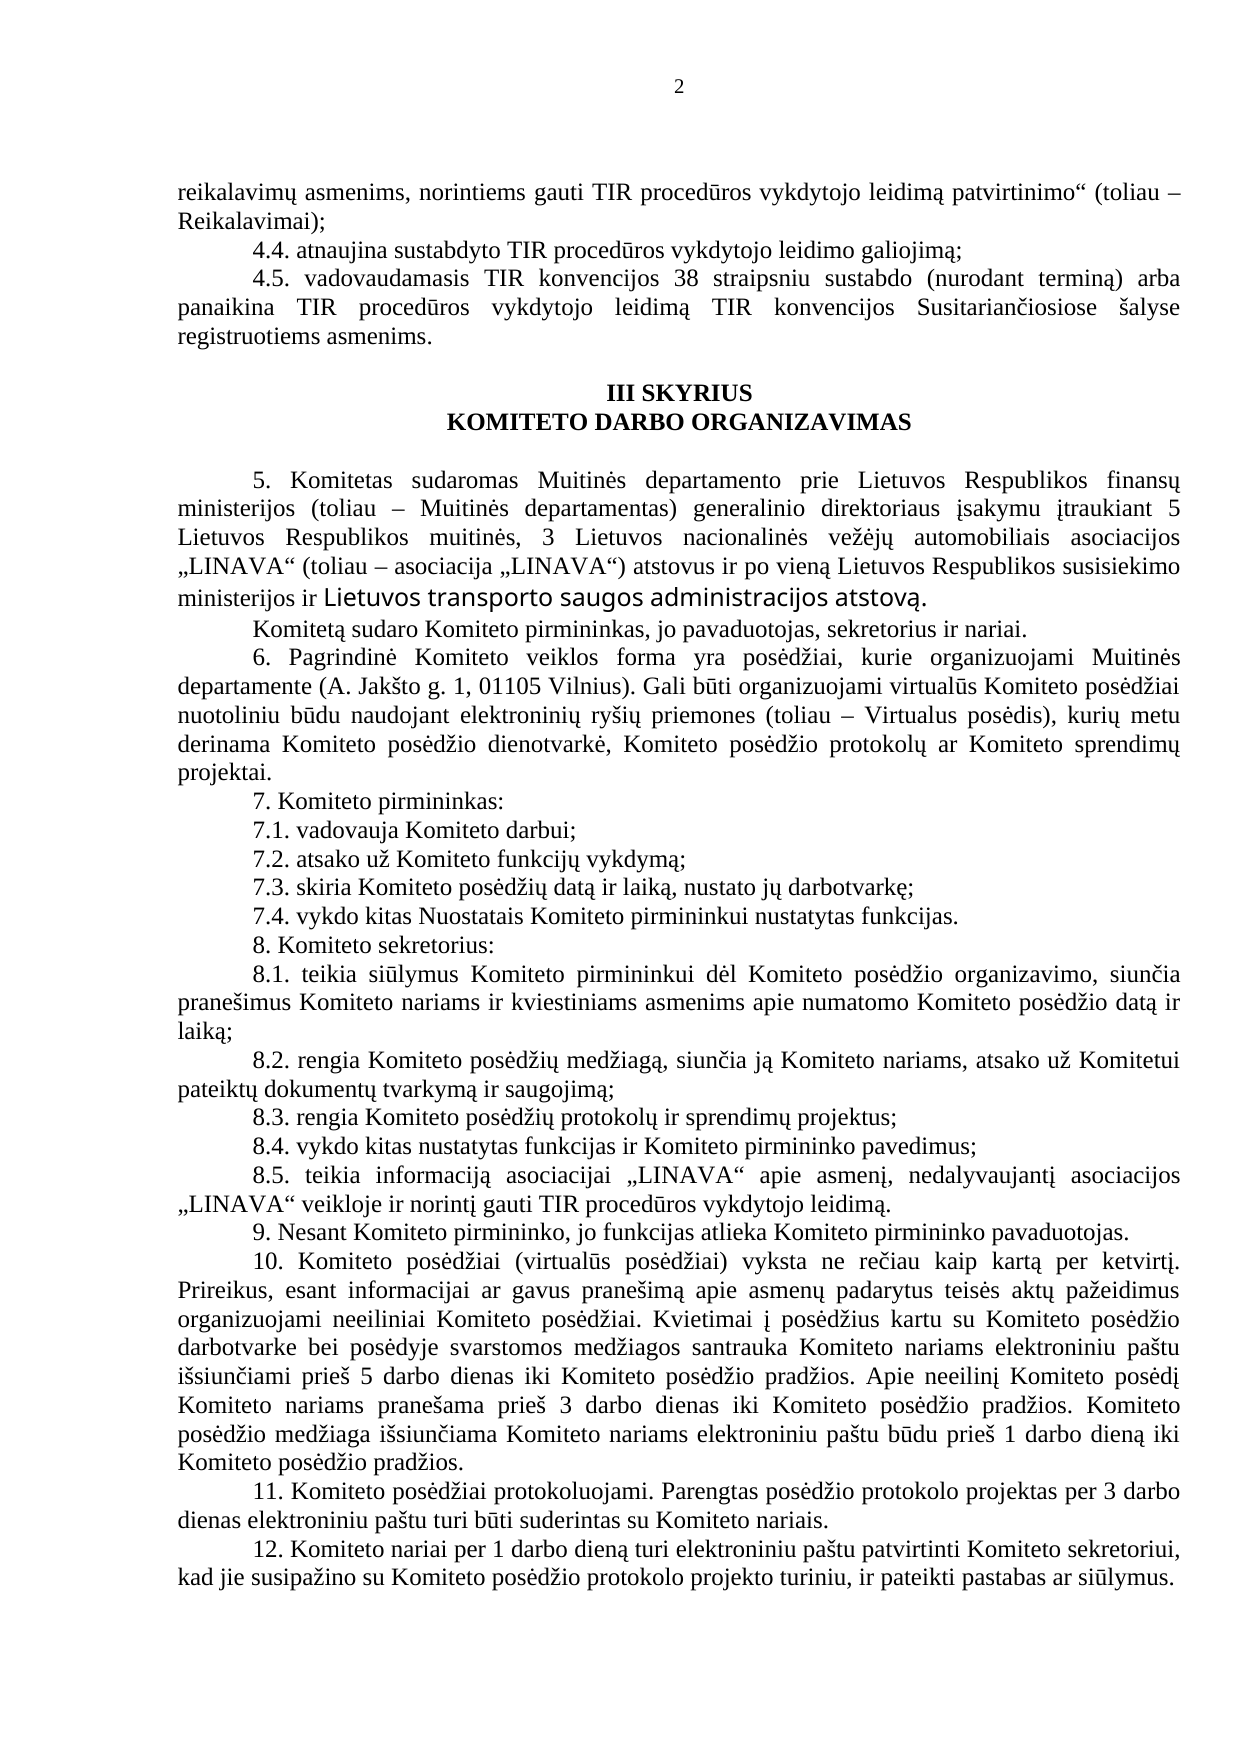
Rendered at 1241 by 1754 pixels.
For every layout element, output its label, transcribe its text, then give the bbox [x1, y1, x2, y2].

text 6. Pagrindinė Komiteto veiklos forma yra posėdžiai, kurie organizuojami Muitinės departamente (A. Jakšto g. 1, 01105 Vilnius). Gali būti organizuojami virtualūs Komiteto posėdžiai nuotoliniu būdu naudojant elektroninių ryšių priemones (toliau – Virtualus posėdis), kurių metu derinama Komiteto posėdžio dienotvarkė, Komiteto posėdžio protokolų ar Komiteto sprendimų projektai. [177, 642, 1181, 786]
text 7.4. vykdo kitas Nuostatais Komiteto pirmininkui nustatytas funkcijas. [177, 901, 1181, 930]
text 7.2. atsako už Komiteto funkcijų vykdymą; [177, 844, 1181, 872]
text 10. Komiteto posėdžiai (virtualūs posėdžiai) vyksta ne rečiau kaip kartą per ketvirtį. Prireikus, esant informacijai ar gavus pranešimą apie asmenų padarytus teisės aktų pažeidimus organizuojami neeiliniai Komiteto posėdžiai. Kvietimai į posėdžius kartu su Komiteto posėdžio darbotvarke bei posėdyje svarstomos medžiagos santrauka Komiteto nariams elektroniniu paštu išsiunčiami prieš 5 darbo dienas iki Komiteto posėdžio pradžios. Apie neeilinį Komiteto posėdį Komiteto nariams pranešama prieš 3 darbo dienas iki Komiteto posėdžio pradžios. Komiteto posėdžio medžiaga išsiunčiama Komiteto nariams elektroniniu paštu būdu prieš 1 darbo dieną iki Komiteto posėdžio pradžios. [177, 1246, 1181, 1476]
text KOMITETO DARBO ORGANIZAVIMAS [177, 407, 1181, 436]
text 8. Komiteto sekretorius: [177, 930, 1181, 959]
text 8.2. rengia Komiteto posėdžių medžiagą, siunčia ją Komiteto nariams, atsako už Komitetui pateiktų dokumentų tvarkymą ir saugojimą; [177, 1045, 1181, 1102]
text 4.4. atnaujina sustabdyto TIR procedūros vykdytojo leidimo galiojimą; [177, 235, 1181, 263]
text reikalavimų asmenims, norintiems gauti TIR procedūros vykdytojo leidimą patvirtinimo“ (toliau – Reikalavimai); [177, 177, 1181, 235]
text iii SKYRIUS [177, 378, 1181, 407]
text 12. Komiteto nariai per 1 darbo dieną turi elektroniniu paštu patvirtinti Komiteto sekretoriui, kad jie susipažino su Komiteto posėdžio protokolo projekto turiniu, ir pateikti pastabas ar siūlymus. [177, 1534, 1181, 1591]
text 5. Komitetas sudaromas Muitinės departamento prie Lietuvos Respublikos finansų ministerijos (toliau – Muitinės departamentas) generalinio direktoriaus įsakymu įtraukiant 5 Lietuvos Respublikos muitinės, 3 Lietuvos nacionalinės vežėjų automobiliais asociacijos „LINAVA“ (toliau – asociacija „LINAVA“) atstovus ir po vieną Lietuvos Respublikos susisiekimo ministerijos ir Lietuvos transporto saugos administracijos atstovą. [177, 465, 1181, 614]
text 8.4. vykdo kitas nustatytas funkcijas ir Komiteto pirmininko pavedimus; [177, 1131, 1181, 1160]
text 4.5. vadovaudamasis TIR konvencijos 38 straipsniu sustabdo (nurodant terminą) arba panaikina TIR procedūros vykdytojo leidimą TIR konvencijos Susitariančiosiose šalyse registruotiems asmenims. [177, 263, 1181, 350]
text 11. Komiteto posėdžiai protokoluojami. Parengtas posėdžio protokolo projektas per 3 darbo dienas elektroniniu paštu turi būti suderintas su Komiteto nariais. [177, 1476, 1181, 1534]
text 7.1. vadovauja Komiteto darbui; [177, 815, 1181, 844]
text 8.1. teikia siūlymus Komiteto pirmininkui dėl Komiteto posėdžio organizavimo, siunčia pranešimus Komiteto nariams ir kviestiniams asmenims apie numatomo Komiteto posėdžio datą ir laiką; [177, 959, 1181, 1045]
text 9. Nesant Komiteto pirmininko, jo funkcijas atlieka Komiteto pirmininko pavaduotojas. [177, 1217, 1181, 1246]
text 7.3. skiria Komiteto posėdžių datą ir laiką, nustato jų darbotvarkę; [177, 872, 1181, 901]
text Komitetą sudaro Komiteto pirmininkas, jo pavaduotojas, sekretorius ir nariai. [177, 614, 1181, 642]
text 8.5. teikia informaciją asociacijai „LINAVA“ apie asmenį, nedalyvaujantį asociacijos „LINAVA“ veikloje ir norintį gauti TIR procedūros vykdytojo leidimą. [177, 1160, 1181, 1217]
text 8.3. rengia Komiteto posėdžių protokolų ir sprendimų projektus; [177, 1102, 1181, 1131]
text 7. Komiteto pirmininkas: [177, 786, 1181, 815]
